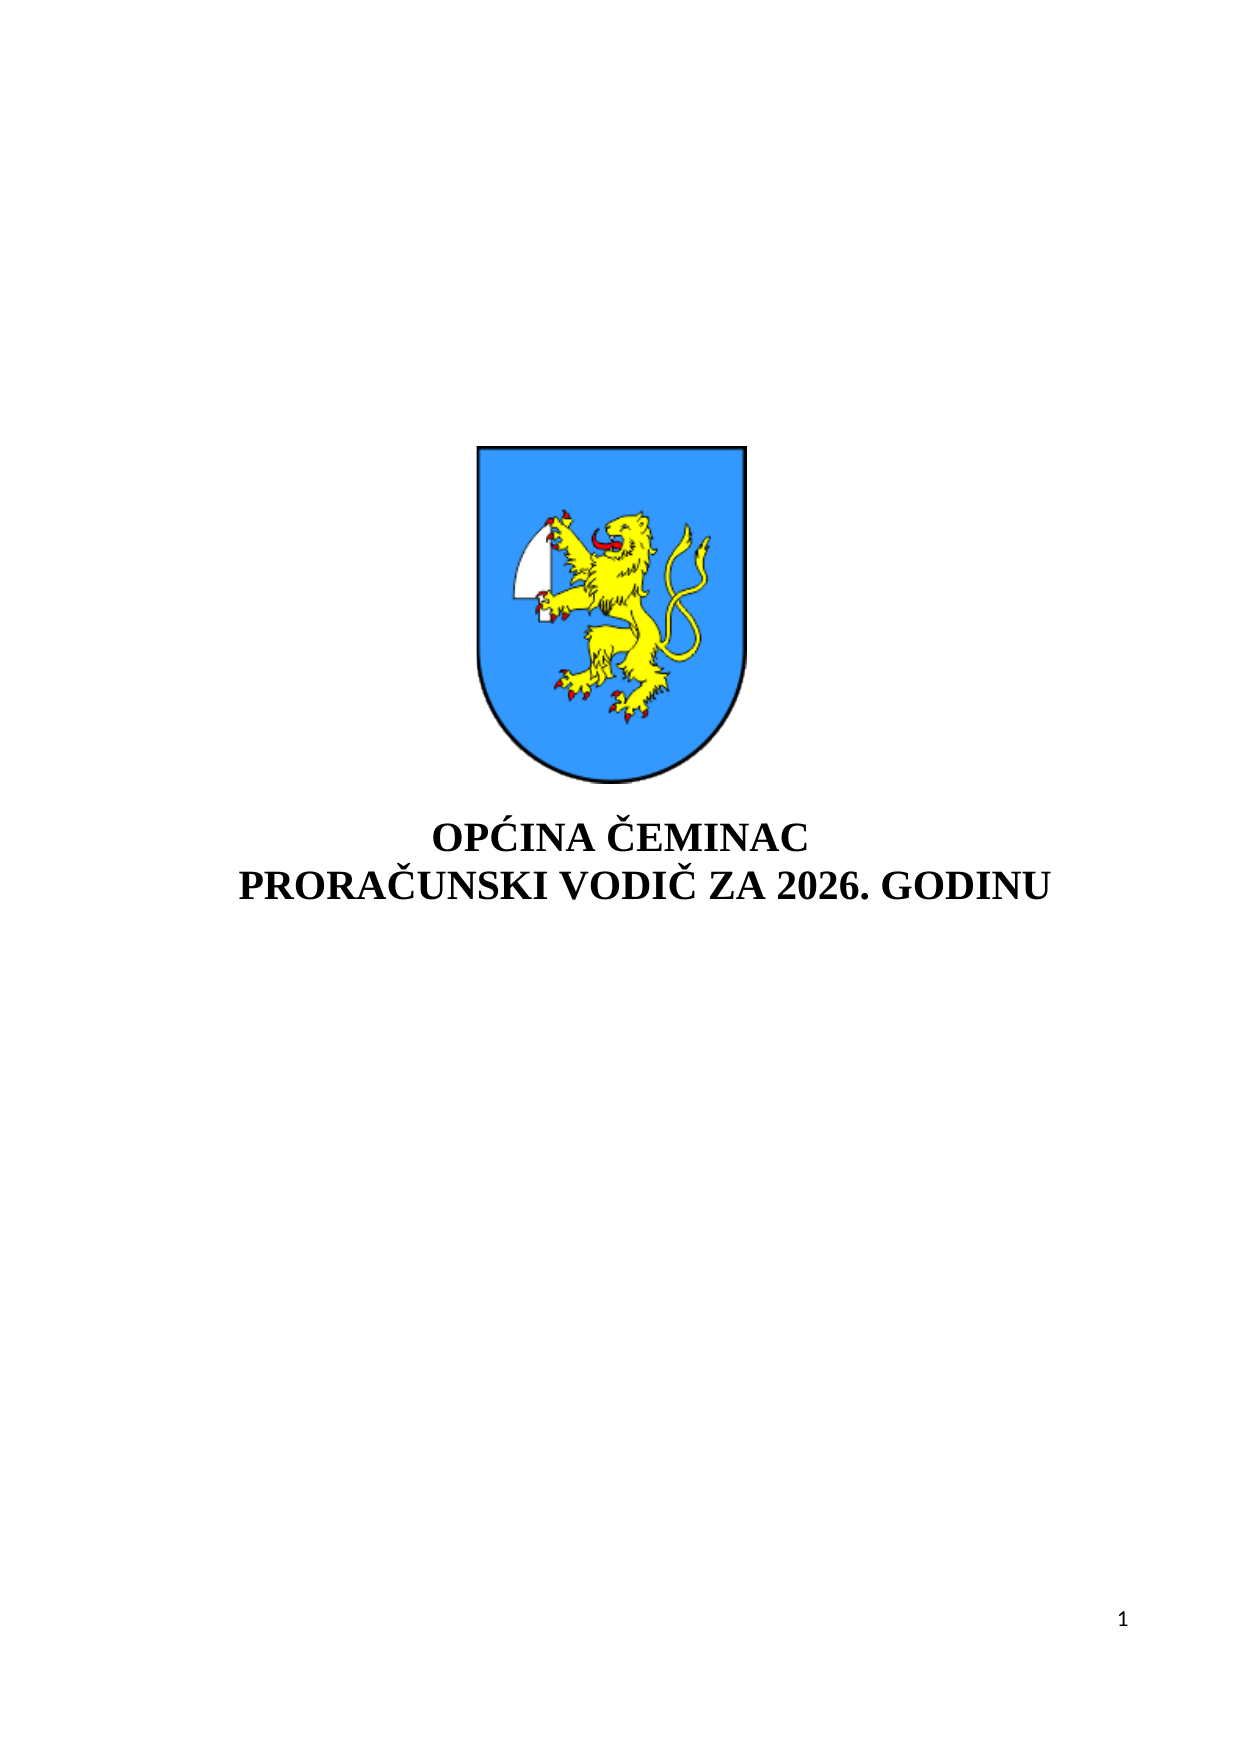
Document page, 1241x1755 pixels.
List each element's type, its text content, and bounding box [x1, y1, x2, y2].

text OPĆINA ČEMINAC [112, 813, 1128, 861]
text PRORAČUNSKI VODIČ ZA 2026. GODINU [162, 861, 1128, 909]
